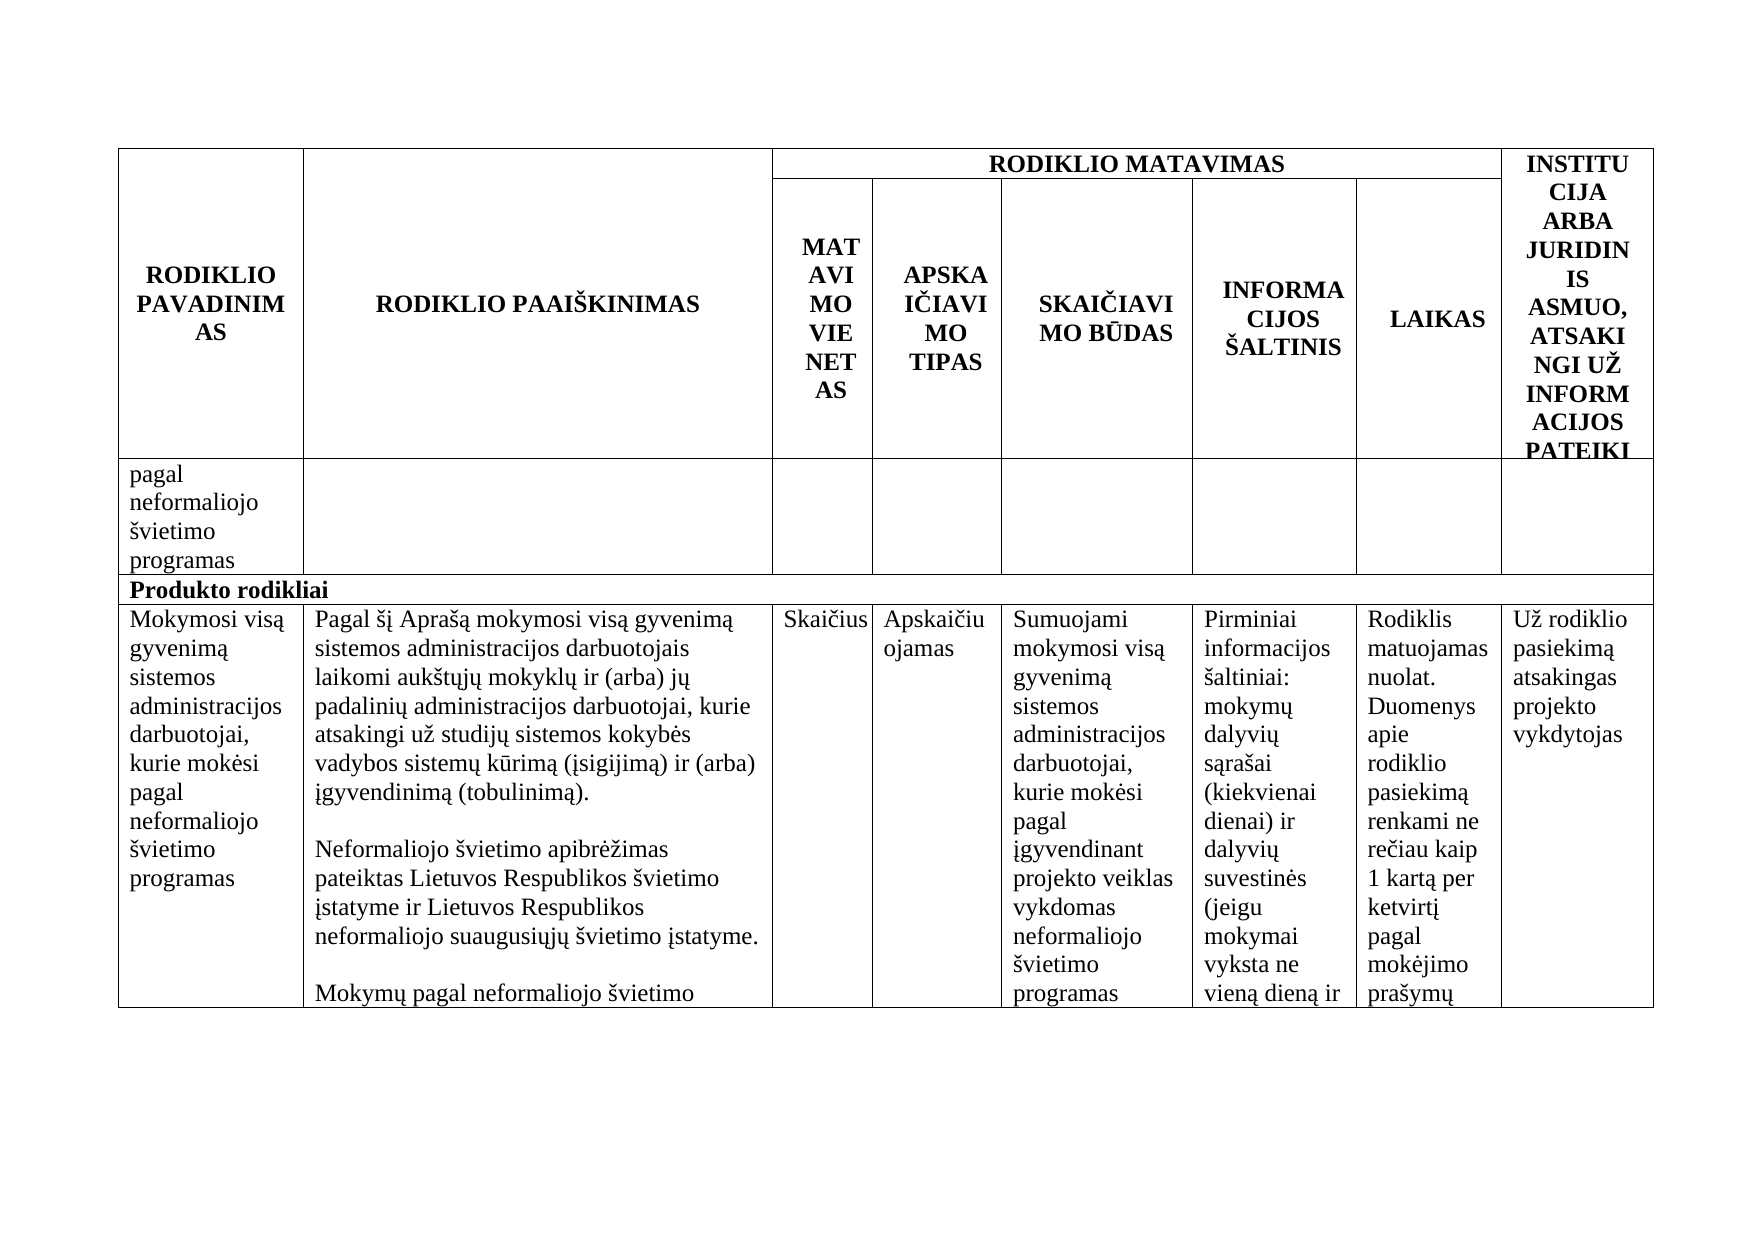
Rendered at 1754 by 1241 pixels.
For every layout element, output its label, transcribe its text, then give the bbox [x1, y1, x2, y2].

table_cell Pirminiai informacijos šaltiniai: mokymų dalyvių sąrašai (kiekvienai dienai) ir dalyvių suvestinės (jeigu mokymai vyksta ne vieną dieną ir [1193, 605, 1356, 1007]
table_cell [873, 459, 1001, 574]
table_cell SKAIČIAVIMO BŪDAS [1002, 179, 1192, 458]
table_cell APSKAIČIAVIMO TIPAS [873, 179, 1001, 458]
table_cell LAIKAS [1357, 179, 1501, 458]
table_cell [304, 459, 772, 574]
table_cell MATAVIMO VIENETAS [773, 179, 872, 458]
table_cell Produkto rodikliai [119, 575, 1653, 603]
table_cell Skaičius [773, 605, 872, 1007]
table_cell Sumuojami mokymosi visą gyvenimą sistemos administracijos darbuotojai, kurie mokėsi pagal įgyvendinant projekto veiklas vykdomas neformaliojo švietimo programas [1002, 605, 1192, 1007]
table_cell [1502, 459, 1653, 574]
table_cell Už rodiklio pasiekimą atsakingas projekto vykdytojas [1502, 605, 1653, 1007]
table_cell Mokymosi visą gyvenimą sistemos administracijos darbuotojai, kurie mokėsi pagal neformaliojo švietimo programas [119, 605, 303, 1007]
table_cell [1002, 459, 1192, 574]
table_cell INFORMACIJOS ŠALTINIS [1193, 179, 1356, 458]
table_header RODIKLIO PAVADINIMAS [119, 149, 303, 458]
table_cell pagal neformaliojo švietimo programas [119, 459, 303, 574]
table_cell [1193, 459, 1356, 574]
table_cell [773, 459, 872, 574]
table_cell [1357, 459, 1501, 574]
table_cell Apskaičiuojamas [873, 605, 1001, 1007]
table_cell Pagal šį Aprašą mokymosi visą gyvenimą sistemos administracijos darbuotojais laikomi aukštųjų mokyklų ir (arba) jų padalinių administracijos darbuotojai, kurie atsakingi už studijų sistemos kokybės vadybos sistemų kūrimą (įsigijimą) ir (arba) įgyvendinimą (tobulinimą). Neformaliojo švietimo apibrėžimas pateiktas Lietuvos Respublikos švietimo įstatyme ir Lietuvos Respublikos neformaliojo suaugusiųjų švietimo įstatyme. Mokymų pagal neformaliojo švietimo [304, 605, 772, 1007]
table_header Institucija arba juridinis asmuo, atsakingi už informacijos pateikimą įI ir (ar) tI ir (ar) vI [1502, 149, 1653, 458]
table_cell Rodiklis matuojamas nuolat. Duomenys apie rodiklio pasiekimą renkami ne rečiau kaip 1 kartą per ketvirtį pagal mokėjimo prašymų [1357, 605, 1501, 1007]
table_header RODIKLIO MATAVIMAS [773, 149, 1501, 177]
table_header RODIKLIO PAAIŠKINIMAS [304, 149, 772, 458]
